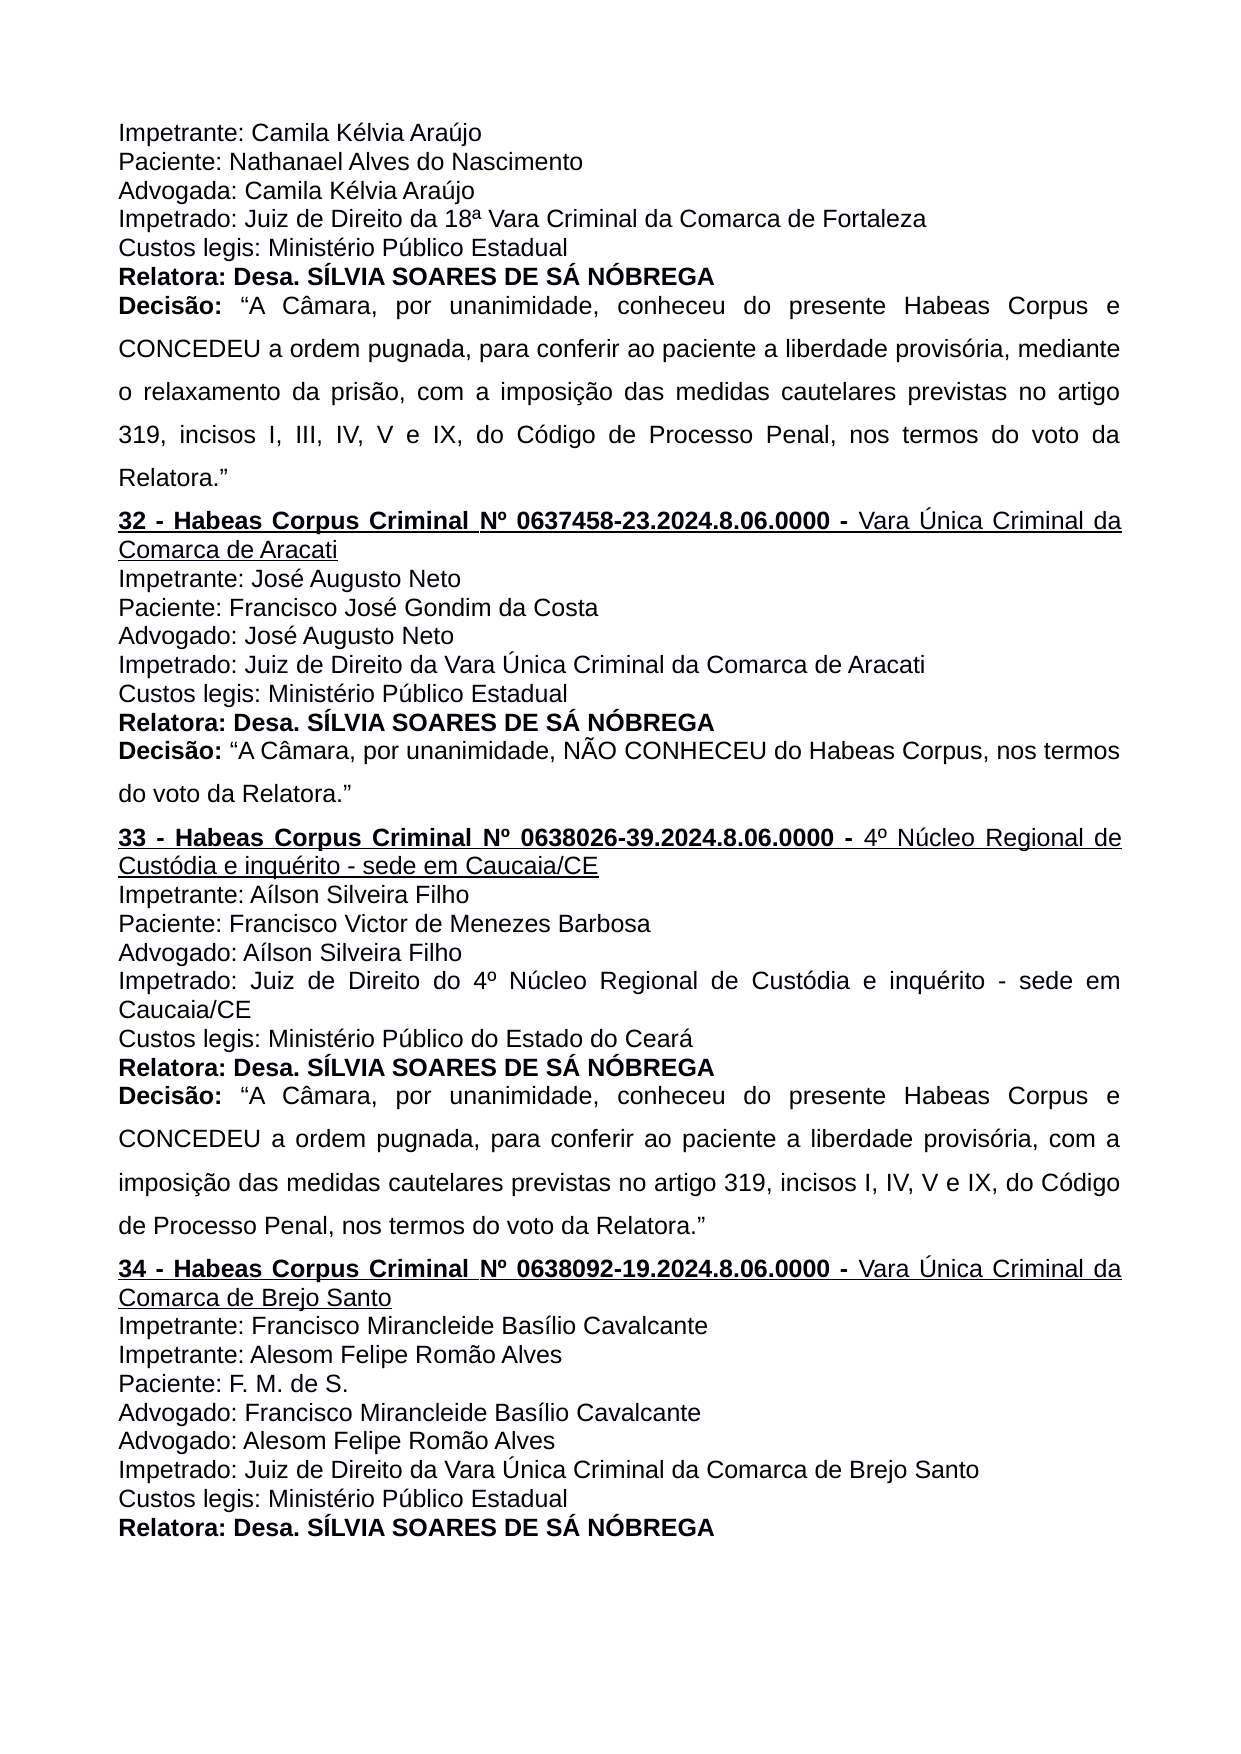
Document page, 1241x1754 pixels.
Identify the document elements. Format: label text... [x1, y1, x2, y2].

text Decisão: “A Câmara, por unanimidade, NÃO CONHECEU do Habeas Corpus, nos termos do voto da Relatora.” [118, 736, 1122, 808]
text Advogado: José Augusto Neto [118, 621, 1122, 650]
text Relatora: Desa. SÍLVIA SOARES DE SÁ NÓBREGA [118, 707, 1122, 736]
text Relatora: Desa. SÍLVIA SOARES DE SÁ NÓBREGA [118, 1512, 1122, 1541]
text Relatora: Desa. SÍLVIA SOARES DE SÁ NÓBREGA [118, 1052, 1122, 1081]
text Paciente: Francisco Victor de Menezes Barbosa [118, 909, 1122, 937]
text Paciente: Francisco José Gondim da Costa [118, 592, 1122, 621]
text Advogada: Camila Kélvia Araújo [118, 176, 1122, 204]
text 33 - Habeas Corpus Criminal Nº 0638026-39.2024.8.06.0000 - 4º Núcleo Regional de [118, 822, 1122, 848]
text 32 - Habeas Corpus Criminal Nº 0637458-23.2024.8.06.0000 - Vara Única Criminal da [118, 506, 1122, 531]
text Paciente: Nathanael Alves do Nascimento [118, 147, 1122, 176]
text Impetrado: Juiz de Direito da Vara Única Criminal da Comarca de Aracati [118, 650, 1122, 679]
text Impetrante: José Augusto Neto [118, 564, 1122, 592]
text Impetrado: Juiz de Direito da 18ª Vara Criminal da Comarca de Fortaleza [118, 204, 1122, 233]
text Impetrante: Aílson Silveira Filho [118, 880, 1122, 909]
text Advogado: Aílson Silveira Filho [118, 937, 1122, 966]
text Decisão: “A Câmara, por unanimidade, conheceu do presente Habeas Corpus e CONCEDEU a ordem pugnada, para conferir ao paciente a liberdade provisória, com a imposição das medidas cautelares previstas no artigo 319, incisos I, IV, V e IX, do Código de Processo Penal, nos termos do voto da Relatora.” [118, 1081, 1122, 1239]
text Comarca de Brejo Santo [118, 1280, 1122, 1311]
text 34 - Habeas Corpus Criminal Nº 0638092-19.2024.8.06.0000 - Vara Única Criminal da [118, 1254, 1122, 1279]
text Impetrante: Francisco Mirancleide Basílio Cavalcante [118, 1311, 1122, 1340]
text Decisão: “A Câmara, por unanimidade, conheceu do presente Habeas Corpus e CONCEDEU a ordem pugnada, para conferir ao paciente a liberdade provisória, mediante o relaxamento da prisão, com a imposição das medidas cautelares previstas no artigo 319, incisos I, III, IV, V e IX, do Código de Processo Penal, nos termos do voto da Relatora.” [118, 291, 1122, 492]
text Advogado: Francisco Mirancleide Basílio Cavalcante [118, 1397, 1122, 1426]
text Custódia e inquérito - sede em Caucaia/CE [118, 849, 1122, 880]
text Advogado: Alesom Felipe Romão Alves [118, 1426, 1122, 1455]
text Custos legis: Ministério Público do Estado do Ceará [118, 1024, 1122, 1052]
text Comarca de Aracati [118, 532, 1122, 564]
text Impetrante: Camila Kélvia Araújo [118, 118, 1122, 147]
text Custos legis: Ministério Público Estadual [118, 679, 1122, 707]
text Custos legis: Ministério Público Estadual [118, 233, 1122, 262]
text Impetrante: Alesom Felipe Romão Alves [118, 1340, 1122, 1369]
text Relatora: Desa. SÍLVIA SOARES DE SÁ NÓBREGA [118, 262, 1122, 291]
text Custos legis: Ministério Público Estadual [118, 1484, 1122, 1512]
text Paciente: F. M. de S. [118, 1369, 1122, 1397]
text Impetrado: Juiz de Direito do 4º Núcleo Regional de Custódia e inquérito - sede em Caucaia/CE [118, 966, 1122, 1024]
text Impetrado: Juiz de Direito da Vara Única Criminal da Comarca de Brejo Santo [118, 1455, 1122, 1484]
